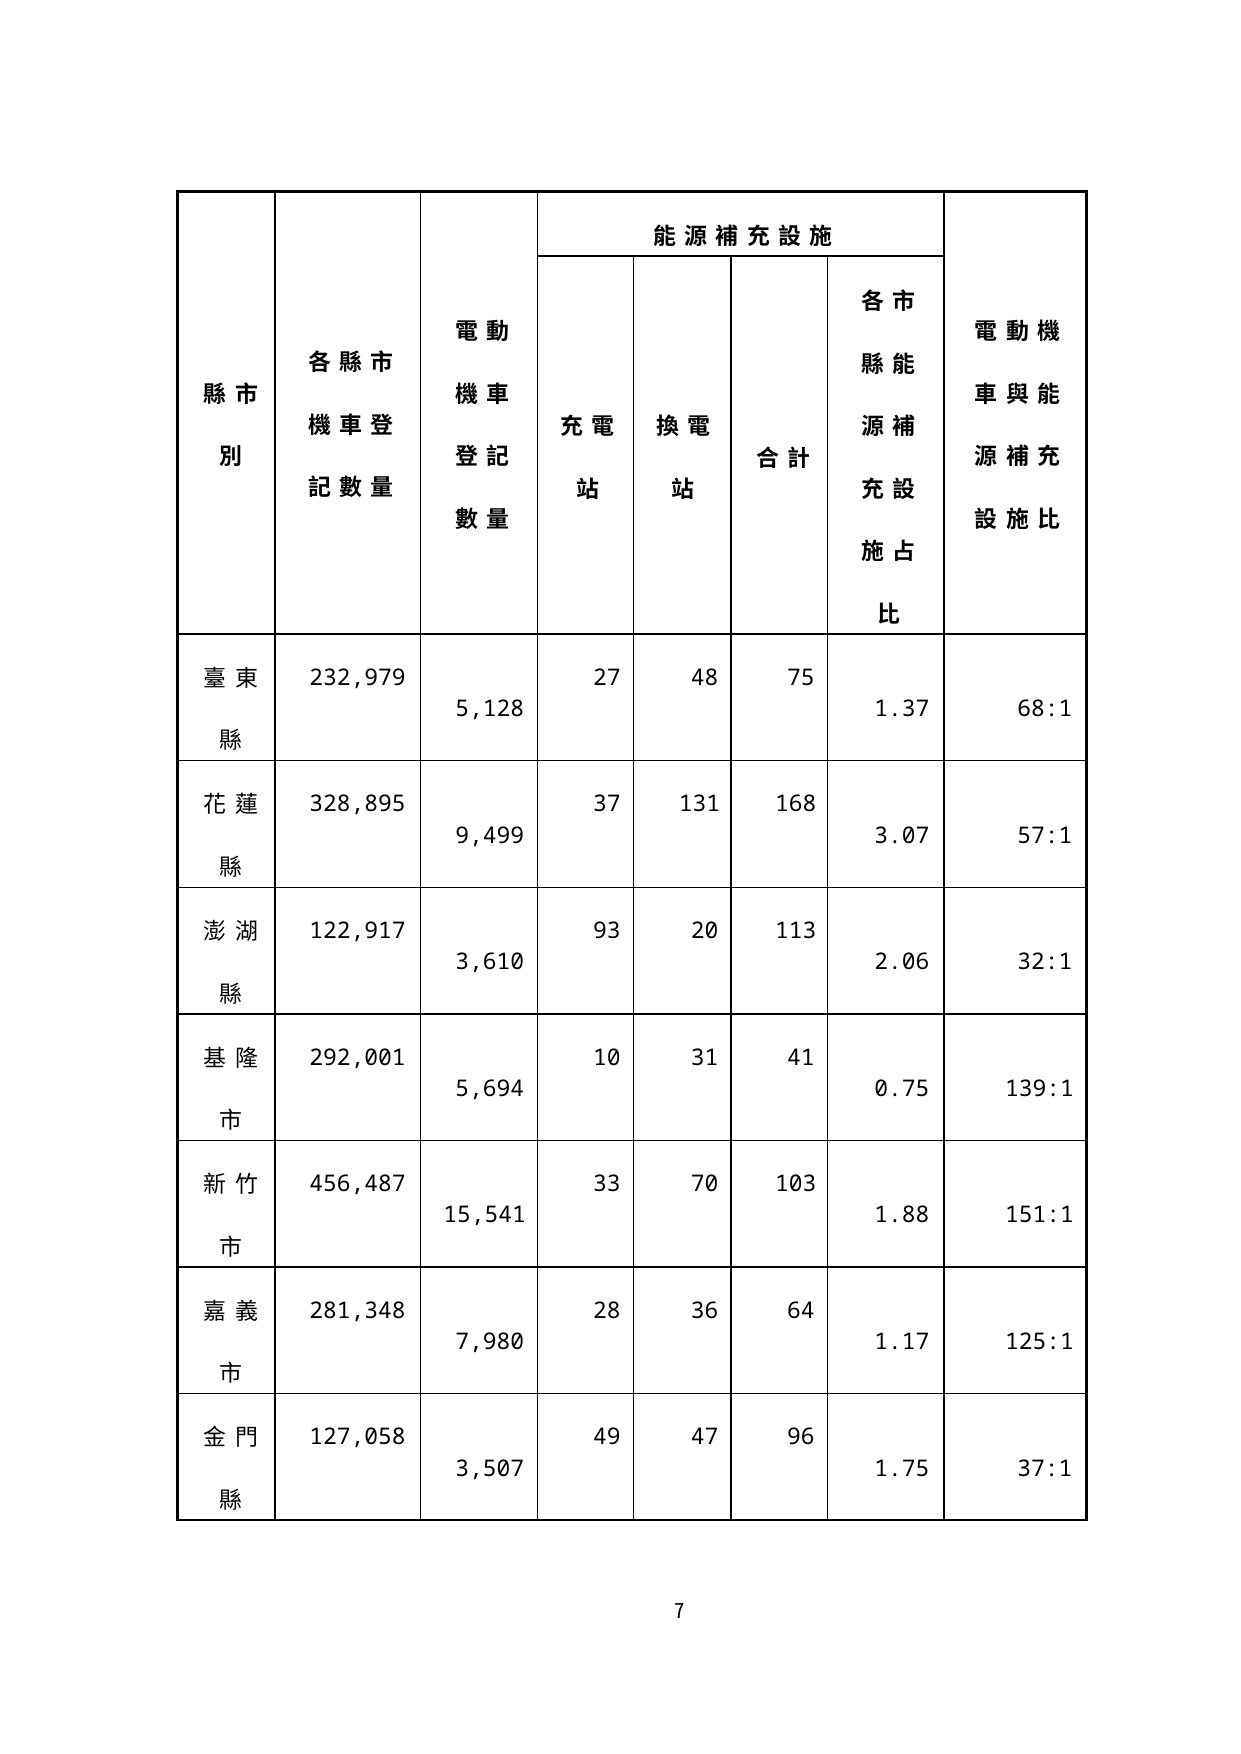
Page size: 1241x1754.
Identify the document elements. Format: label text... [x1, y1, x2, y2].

table_cell 5,128 [421, 635, 537, 760]
table_cell 151:1 [945, 1141, 1085, 1266]
table_cell 70 [634, 1141, 730, 1266]
table_cell 嘉義市 [179, 1268, 274, 1393]
table_cell 基隆市 [179, 1015, 274, 1139]
table_cell 1.88 [828, 1141, 943, 1266]
table_cell 5,694 [421, 1015, 537, 1139]
table_cell 3.07 [828, 761, 943, 886]
table_cell 2.06 [828, 888, 943, 1013]
table_cell 96 [732, 1394, 827, 1519]
table_cell 103 [732, 1141, 827, 1266]
table_cell 20 [634, 888, 730, 1013]
table_cell 57:1 [945, 761, 1085, 886]
table_header 電動機車登記數量 [421, 193, 537, 633]
table_cell 3,507 [421, 1394, 537, 1519]
table_cell 125:1 [945, 1268, 1085, 1393]
table_cell 澎湖縣 [179, 888, 274, 1013]
table_cell 47 [634, 1394, 730, 1519]
table_cell 0.75 [828, 1015, 943, 1139]
table_cell 93 [538, 888, 633, 1013]
table_cell 合計 [732, 257, 827, 633]
table_header 電動機車與能源補充設施比 [945, 193, 1085, 633]
table_cell 37:1 [945, 1394, 1085, 1519]
table_cell 68:1 [945, 635, 1085, 760]
table_cell 113 [732, 888, 827, 1013]
table_cell 花蓮縣 [179, 761, 274, 886]
table_cell 292,001 [276, 1015, 420, 1139]
table_cell 328,895 [276, 761, 420, 886]
table_cell 37 [538, 761, 633, 886]
table_cell 1.17 [828, 1268, 943, 1393]
table_cell 3,610 [421, 888, 537, 1013]
table_cell 127,058 [276, 1394, 420, 1519]
table_cell 33 [538, 1141, 633, 1266]
table_cell 32:1 [945, 888, 1085, 1013]
table_cell 139:1 [945, 1015, 1085, 1139]
table_cell 456,487 [276, 1141, 420, 1266]
table_cell 1.75 [828, 1394, 943, 1519]
table_cell 232,979 [276, 635, 420, 760]
table_cell 9,499 [421, 761, 537, 886]
table_header 各縣市機車登記數量 [276, 193, 420, 633]
table_cell 31 [634, 1015, 730, 1139]
table_cell 各市縣能源補充設施占比 [828, 257, 943, 633]
table_cell 28 [538, 1268, 633, 1393]
table_cell 15,541 [421, 1141, 537, 1266]
table_cell 281,348 [276, 1268, 420, 1393]
table_cell 27 [538, 635, 633, 760]
table_cell 64 [732, 1268, 827, 1393]
table_cell 臺東縣 [179, 635, 274, 760]
table_cell 充電站 [538, 257, 633, 633]
table_cell 122,917 [276, 888, 420, 1013]
table_cell 75 [732, 635, 827, 760]
table_cell 7,980 [421, 1268, 537, 1393]
table_cell 131 [634, 761, 730, 886]
table_cell 41 [732, 1015, 827, 1139]
table_cell 168 [732, 761, 827, 886]
table_cell 49 [538, 1394, 633, 1519]
table_cell 1.37 [828, 635, 943, 760]
table_cell 新竹市 [179, 1141, 274, 1266]
table_header 能源補充設施 [538, 193, 943, 255]
table_header 縣市別 [179, 193, 274, 633]
table_cell 10 [538, 1015, 633, 1139]
table_cell 金門縣 [179, 1394, 274, 1519]
table_cell 換電站 [634, 257, 730, 633]
table_cell 36 [634, 1268, 730, 1393]
table_cell 48 [634, 635, 730, 760]
